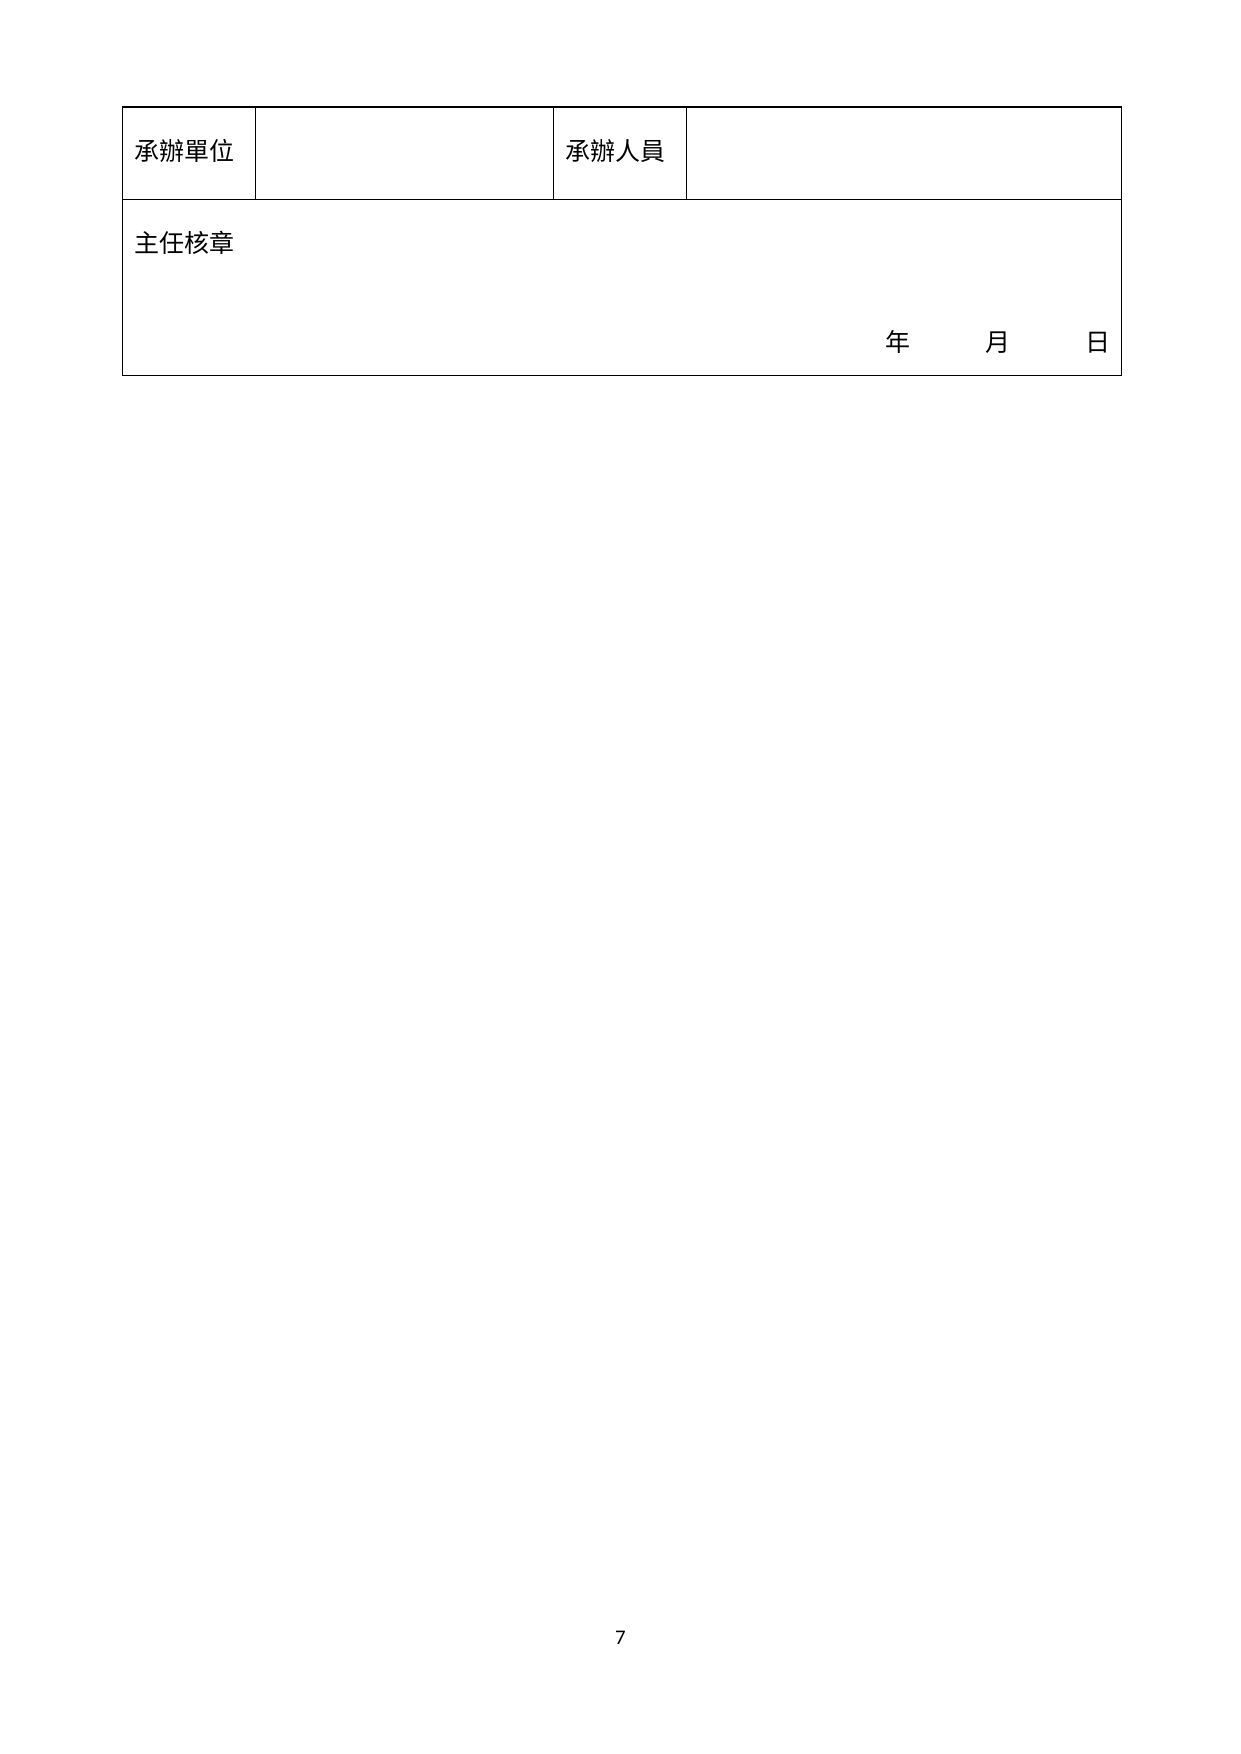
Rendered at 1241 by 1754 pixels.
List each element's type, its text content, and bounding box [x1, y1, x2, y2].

table_cell [118, 199, 122, 375]
table_cell 承辦單位 [123, 108, 255, 199]
table_cell [118, 106, 122, 199]
table_cell 承辦人員 [554, 108, 686, 199]
table_cell [256, 108, 553, 199]
table_cell 主任核章 年 月 日 [123, 200, 1121, 375]
table_cell [687, 108, 1121, 199]
